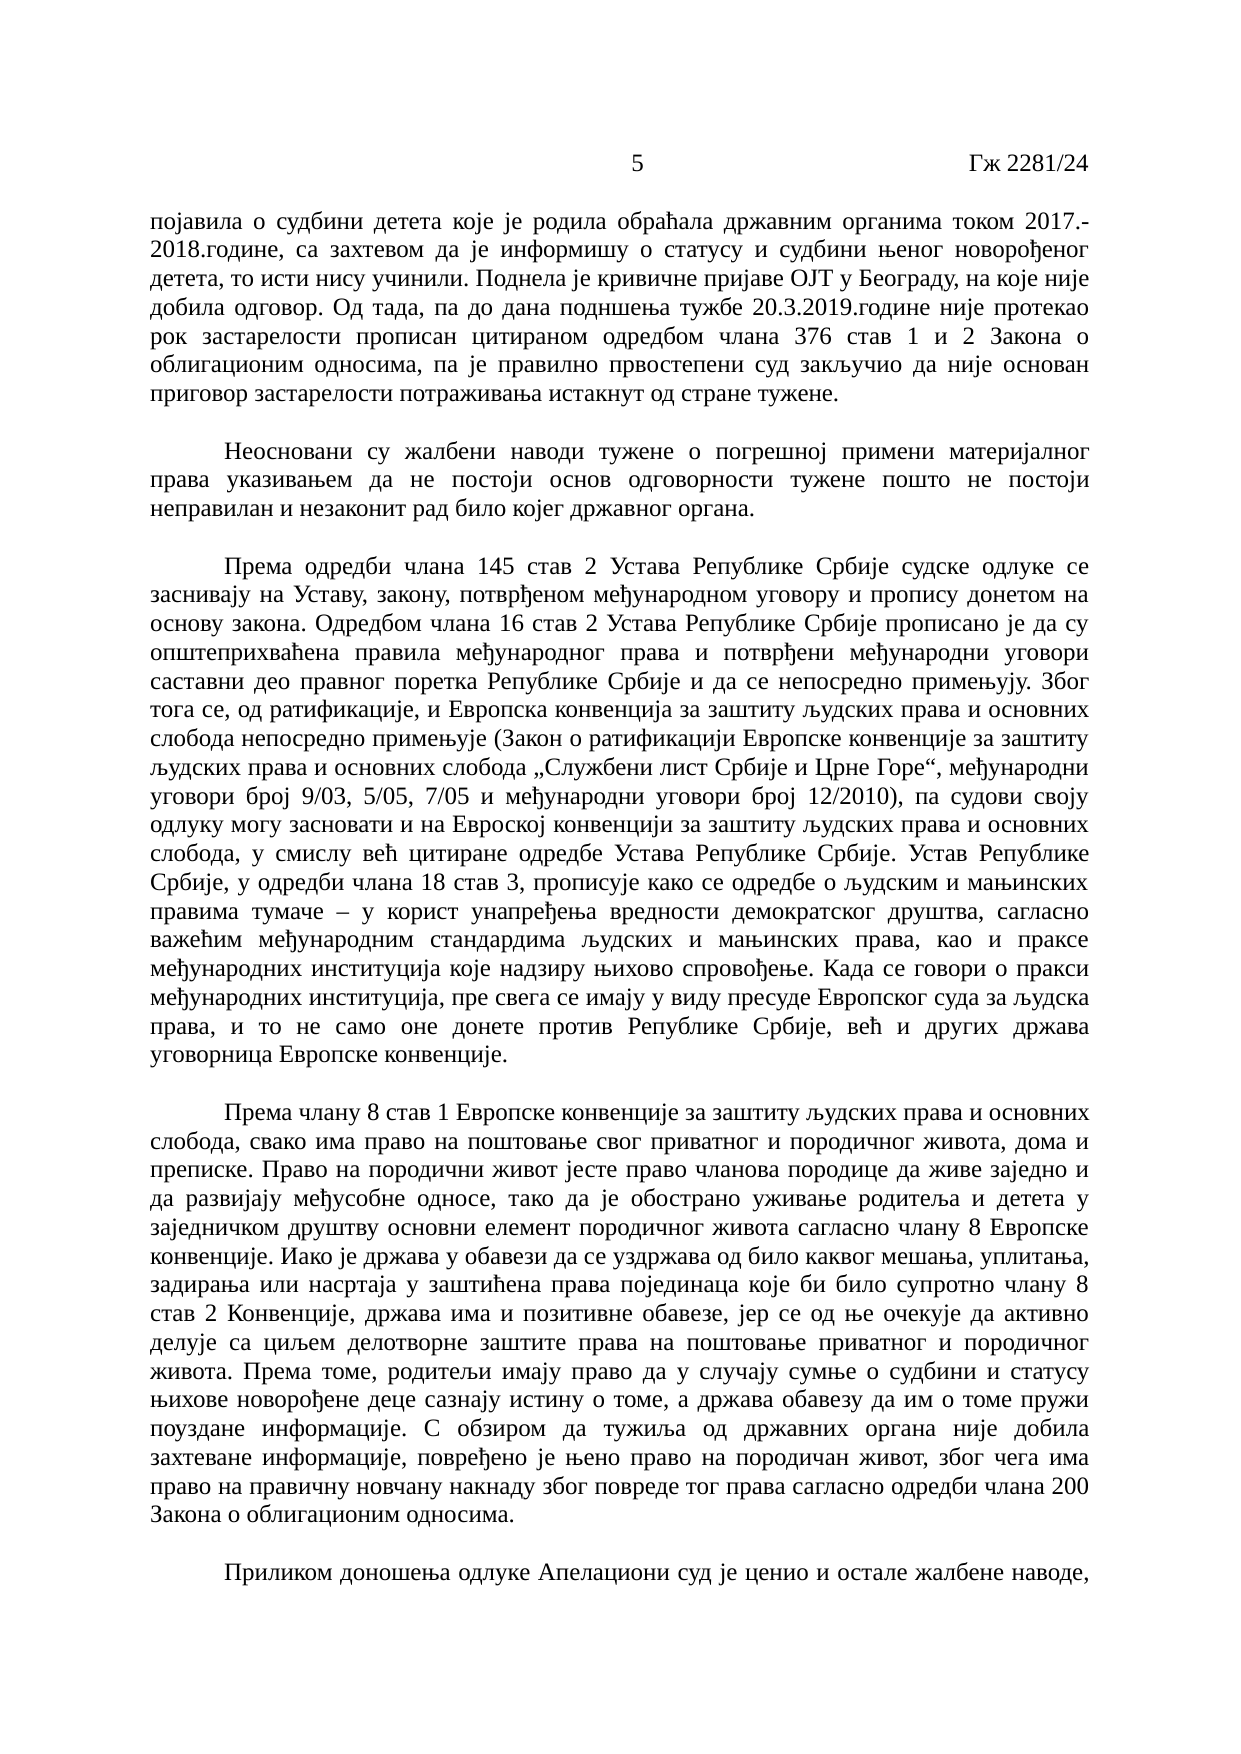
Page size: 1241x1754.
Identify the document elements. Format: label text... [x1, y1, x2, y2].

text Према члану 8 став 1 Европске конвенције за заштиту људских права и основних слобода, свако има право на поштовање свог приватног и породичног живота, дома и преписке. Право на породични живот јесте право чланова породице да живе заједно и да развијају међусобне односе, тако да је обострано уживање родитеља и детета у заједничком друштву основни елемент породичног живота сагласно члану 8 Европске конвенције. Иако је држава у обавези да се уздржава од било каквог мешања, уплитања, задирања или насртаја у заштићена права појединаца које би било супротно члану 8 став 2 Конвенције, држава има и позитивне обавезе, јер се од ње очекује да активно делује са циљем делотворне заштите права на поштовање приватног и породичног живота. Према томе, родитељи имају право да у случају сумње о судбини и статусу њихове новорођене деце сазнају истину о томе, а држава обавезу да им о томе пружи поуздане информације. С обзиром да тужиља од државних органа није добила захтеване информације, повређено је њено право на породичан живот, због чега има право на правичну новчану накнаду због повреде тог права сагласно одредби члана 200 Закона о облигационим односима. [150, 1097, 1090, 1528]
text Према одредби члана 145 став 2 Устава Републике Србије судске одлуке се заснивају на Уставу, закону, потврђеном међународном уговору и пропису донетом на основу закона. Одредбом члана 16 став 2 Устава Републике Србије прописано је да су општеприхваћена правила међународног права и потврђени међународни уговори саставни део правног поретка Републике Србије и да се непосредно примењују. Због тога се, од ратификације, и Европска конвенција за заштиту људских права и основних слобода непосредно примењује (Закон о ратификацији Европске конвенције за заштиту људских права и основних слобода „Службени лист Србије и Црне Горе“, међународни уговори број 9/03, 5/05, 7/05 и међународни уговори број 12/2010), па судови своју одлуку могу засновати и на Евроској конвенцији за заштиту људских права и основних слобода, у смислу већ цитиране одредбе Устава Републике Србије. Устав Републике Србије, у одредби члана 18 став 3, прописује како се одредбе о људским и мањинских правима тумаче – у корист унапређења вредности демократског друштва, сагласно важећим међународним стандардима људских и мањинских права, као и праксе међународних институција које надзиру њихово спровођење. Када се говори о пракси међународних институција, пре свега се имају у виду пресуде Европског суда за људска права, и то не само оне донете против Републике Србије, већ и других држава уговорница Европске конвенције. [150, 551, 1090, 1068]
text Приликом доношења одлуке Апелaциони суд је ценио и остале жалбене наводе, [150, 1557, 1090, 1586]
text појавила о судбини детета које је родила обраћала државним органима током 2017.-2018.године, са захтевом да је информишу о статусу и судбини њеног новорођеног детета, то исти нису учинили. Поднела је кривичне пријаве ОЈТ у Београду, на које није добила одговор. Од тада, па до дана подншења тужбе 20.3.2019.године није протекао рок застарелости прописан цитираном одредбом члана 376 став 1 и 2 Закона о облигационим односима, па је правилно првостепени суд закључио да није основан приговор застарелости потраживања истакнут од стране тужене. [150, 206, 1090, 407]
text Неосновани су жалбени наводи тужене о погрешној примени материјалног права указивањем да не постоји основ одговорности тужене пошто не постоји неправилан и незаконит рад било којег државног органа. [150, 436, 1090, 522]
